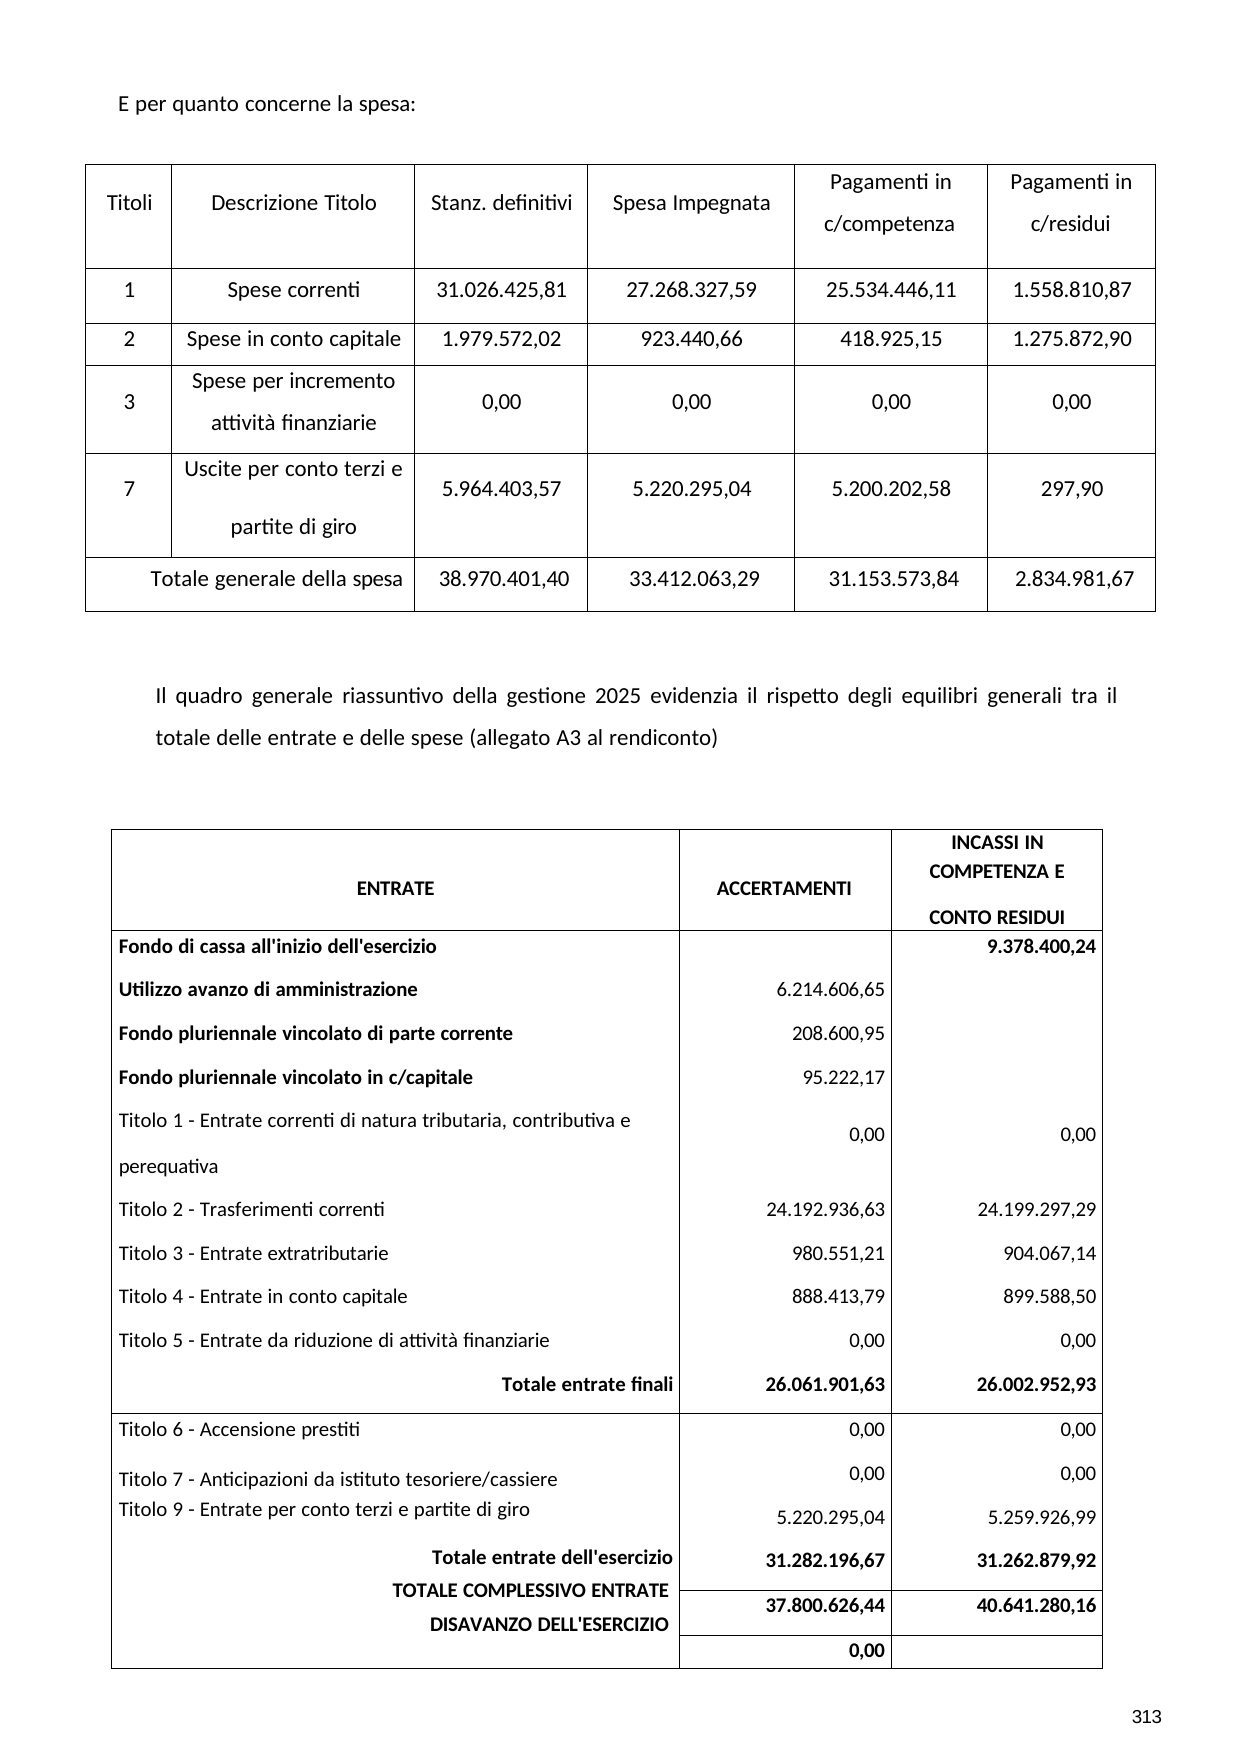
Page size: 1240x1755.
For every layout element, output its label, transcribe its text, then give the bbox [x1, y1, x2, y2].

table_cell 5.220.295,04 [588, 454, 794, 557]
table_cell 0,00 [988, 366, 1155, 453]
table_cell Titolo 6 - Accensione prestiti Titolo 7 - Anticipazioni da istituto tesoriere/cassiere Titolo 9 - Entrate per conto terzi e partite di giro Totale entrate dell'esercizio TOTALE COMPLESSIVO ENTRATE DISAVANZO DELL'ESERCIZIO [112, 1414, 679, 1667]
table_cell 3 [86, 366, 171, 453]
table_cell 26.061.901,63 [680, 1370, 891, 1413]
table_cell 0,00 [892, 1106, 1102, 1195]
table_cell Spese correnti [172, 269, 414, 323]
table_header Pagamenti in c/residui [988, 165, 1155, 268]
table_cell 899.588,50 [892, 1282, 1102, 1326]
table_cell 1.558.810,87 [988, 269, 1155, 323]
table_cell 0,00 [680, 1326, 891, 1369]
table_cell 27.268.327,59 [588, 269, 794, 323]
table_cell 297,90 [988, 454, 1155, 557]
table_cell Fondo di cassa all'inizio dell'esercizio [112, 931, 679, 975]
table_cell 2 [86, 324, 171, 365]
table_header ACCERTAMENTI [680, 830, 891, 930]
table_cell 0,00 [680, 1636, 891, 1667]
table_cell Titolo 1 - Entrate correnti di natura tributaria, contributiva e perequativa [112, 1106, 679, 1195]
table_cell 1.275.872,90 [988, 324, 1155, 365]
table_cell Titolo 4 - Entrate in conto capitale [112, 1282, 679, 1326]
table_cell Titolo 3 - Entrate extratributarie [112, 1238, 679, 1282]
table_cell 25.534.446,11 [795, 269, 987, 323]
table_cell Totale generale della spesa [86, 558, 414, 611]
table_header Descrizione Titolo [172, 165, 414, 268]
table_cell Uscite per conto terzi e partite di giro [172, 454, 414, 557]
table_cell 31.026.425,81 [415, 269, 587, 323]
table_cell 0,00 [892, 1458, 1102, 1503]
table_cell 418.925,15 [795, 324, 987, 365]
table_cell 904.067,14 [892, 1238, 1102, 1282]
table_cell 31.153.573,84 [795, 558, 987, 611]
table_cell 208.600,95 [680, 1019, 891, 1063]
table_cell 38.970.401,40 [415, 558, 587, 611]
table_cell 5.220.295,04 [680, 1503, 891, 1546]
table_cell Titolo 5 - Entrate da riduzione di attività finanziarie [112, 1326, 679, 1369]
table_cell 0,00 [588, 366, 794, 453]
table_cell 33.412.063,29 [588, 558, 794, 611]
table_cell [892, 1636, 1102, 1667]
table_cell 6.214.606,65 [680, 975, 891, 1019]
table_cell 26.002.952,93 [892, 1370, 1102, 1413]
table_header INCASSI IN COMPETENZA E CONTO RESIDUI [892, 830, 1102, 930]
table_cell 5.259.926,99 [892, 1503, 1102, 1546]
table_cell 0,00 [892, 1326, 1102, 1369]
table_cell 0,00 [415, 366, 587, 453]
table_cell 0,00 [892, 1414, 1102, 1458]
table_header Titoli [86, 165, 171, 268]
table_cell 95.222,17 [680, 1063, 891, 1106]
table_cell 980.551,21 [680, 1238, 891, 1282]
table_cell 5.964.403,57 [415, 454, 587, 557]
table_header ENTRATE [112, 830, 679, 930]
table_cell 923.440,66 [588, 324, 794, 365]
table_header Pagamenti in c/competenza [795, 165, 987, 268]
table_cell 0,00 [680, 1106, 891, 1195]
table_cell 0,00 [680, 1414, 891, 1458]
table_cell Totale entrate finali [112, 1370, 679, 1413]
table_cell [892, 1063, 1102, 1106]
table_cell Spese in conto capitale [172, 324, 414, 365]
table_header Stanz. definitivi [415, 165, 587, 268]
table_cell 37.800.626,44 [680, 1591, 891, 1634]
table_cell 7 [86, 454, 171, 557]
table_cell 0,00 [795, 366, 987, 453]
table_cell [680, 931, 891, 975]
table_cell 888.413,79 [680, 1282, 891, 1326]
table_cell Utilizzo avanzo di amministrazione [112, 975, 679, 1019]
table_cell Fondo pluriennale vincolato di parte corrente [112, 1019, 679, 1063]
table_cell 24.199.297,29 [892, 1195, 1102, 1238]
table_cell [892, 1019, 1102, 1063]
table_cell 1.979.572,02 [415, 324, 587, 365]
table_cell 5.200.202,58 [795, 454, 987, 557]
text E per quanto concerne la spesa: [118, 89, 1181, 117]
table_cell 0,00 [680, 1458, 891, 1503]
table_cell 24.192.936,63 [680, 1195, 891, 1238]
table_cell 31.262.879,92 [892, 1546, 1102, 1589]
text Il quadro generale riassuntivo della gestione 2025 evidenzia il rispetto degli equilibri generali tra il totale delle entrate e delle spese (allegato A3 al rendiconto) [155, 682, 1171, 752]
table_cell 1 [86, 269, 171, 323]
table_cell Fondo pluriennale vincolato in c/capitale [112, 1063, 679, 1106]
table_cell 31.282.196,67 [680, 1546, 891, 1589]
table_cell 9.378.400,24 [892, 931, 1102, 975]
table_cell 2.834.981,67 [988, 558, 1155, 611]
table_cell [892, 975, 1102, 1019]
table_header Spesa Impegnata [588, 165, 794, 268]
table_cell Titolo 2 - Trasferimenti correnti [112, 1195, 679, 1238]
table_cell Spese per incremento attività finanziarie [172, 366, 414, 453]
table_cell 40.641.280,16 [892, 1591, 1102, 1634]
